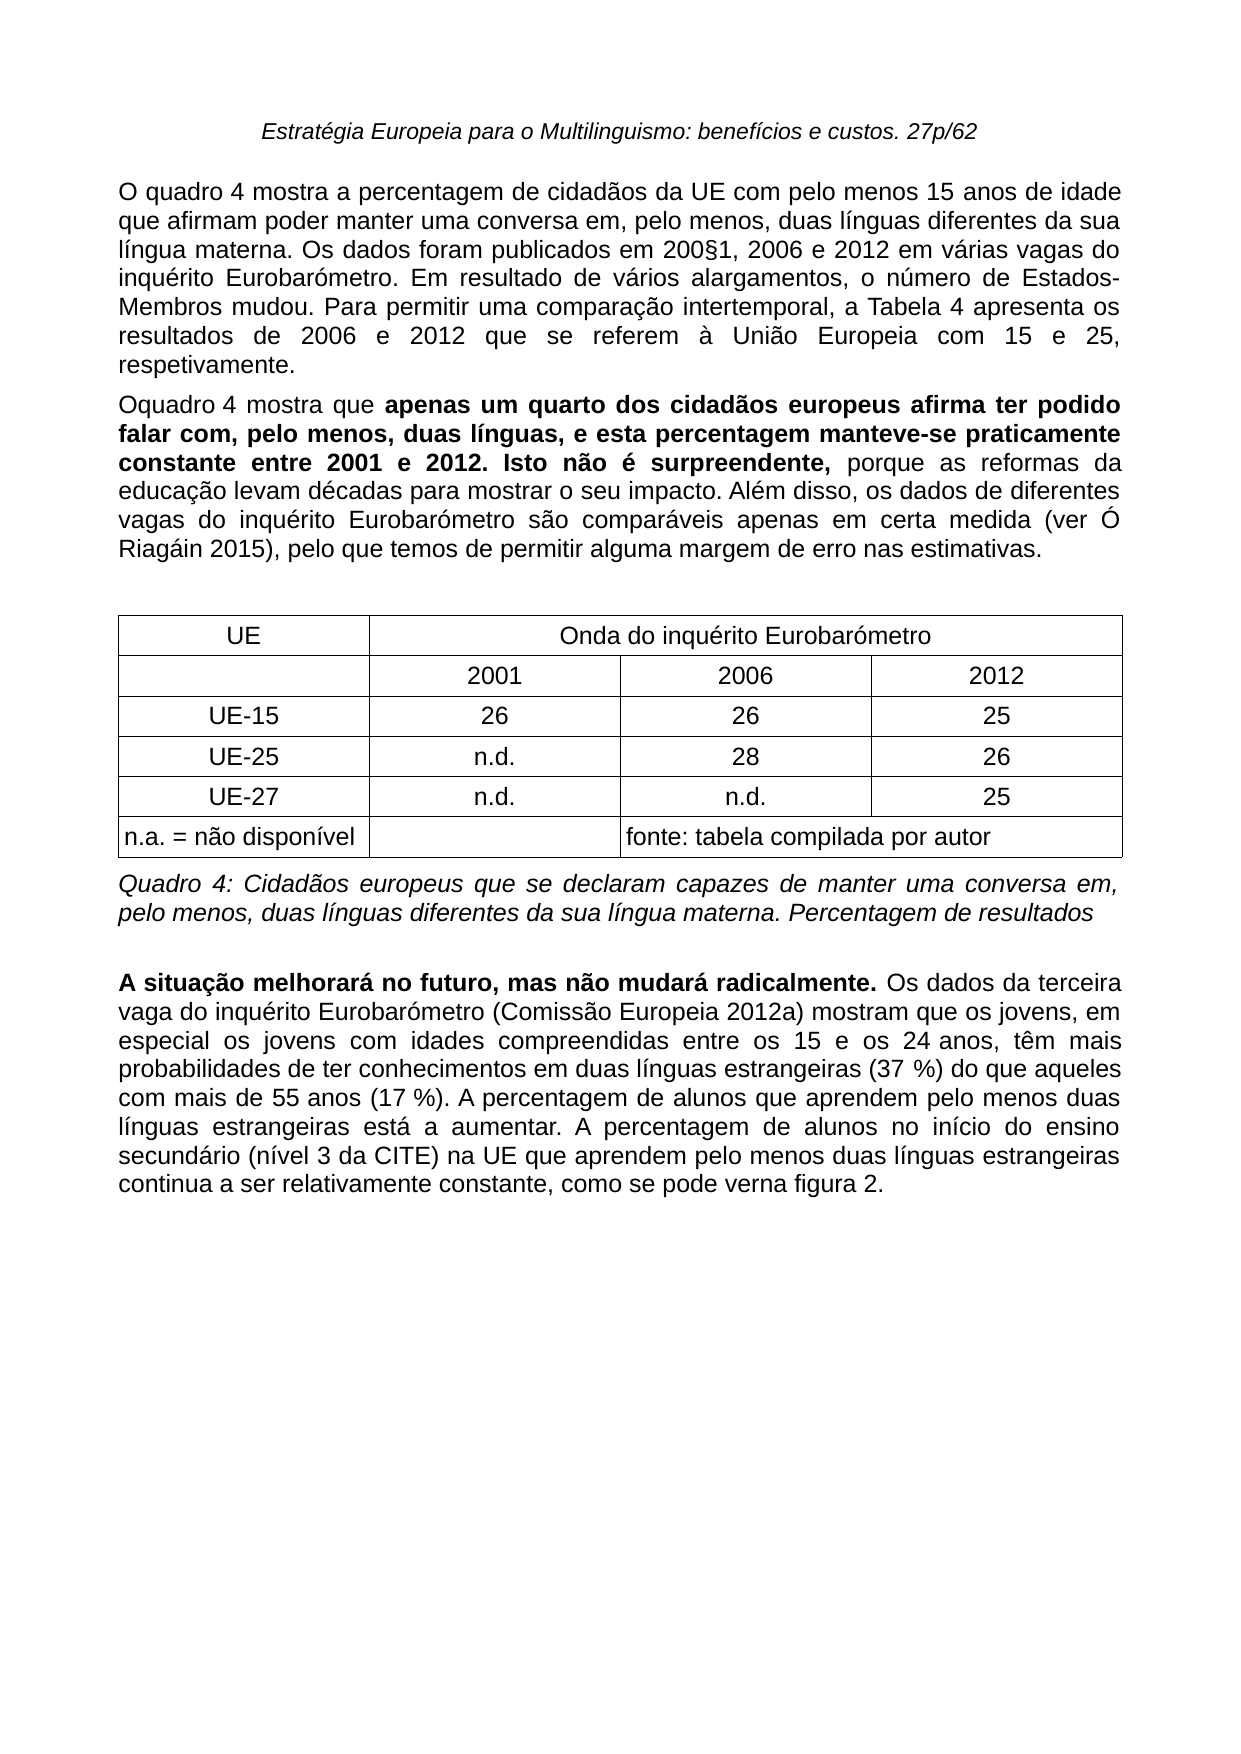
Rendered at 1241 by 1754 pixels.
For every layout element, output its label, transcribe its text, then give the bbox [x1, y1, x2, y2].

table_cell n.d. [370, 777, 620, 816]
table_cell 26 [370, 697, 620, 736]
table_cell 2001 [370, 656, 620, 696]
table_cell UE-25 [119, 737, 369, 776]
table_cell fonte: tabela compilada por autor [621, 817, 1122, 857]
table_cell 26 [621, 697, 871, 736]
text Quadro 4: Cidadãos europeus que se declaram capazes de manter uma conversa em, pelo menos, duas línguas diferentes da sua língua materna. Percentagem de resultados [118, 869, 1122, 927]
table_header Onda do inquérito Eurobarómetro [370, 616, 1122, 655]
table_cell [119, 656, 369, 696]
table_cell n.d. [621, 777, 871, 816]
table_cell 2012 [872, 656, 1122, 696]
table_cell 25 [872, 697, 1122, 736]
table_cell n.a. = não disponível [119, 817, 369, 857]
text Oquadro 4 mostra que apenas um quarto dos cidadãos europeus afirma ter podido falar com, pelo menos, duas línguas, e esta percentagem manteve-se praticamente constante entre 2001 e 2012. Isto não é surpreendente, porque as reformas da educação levam décadas para mostrar o seu impacto. Além disso, os dados de diferentes vagas do inquérito Eurobarómetro são comparáveis apenas em certa medida (ver Ó Riagáin 2015), pelo que temos de permitir alguma margem de erro nas estimativas. [118, 390, 1122, 563]
table_cell n.d. [370, 737, 620, 776]
text A situação melhorará no futuro, mas não mudará radicalmente. Os dados da terceira vaga do inquérito Eurobarómetro (Comissão Europeia 2012a) mostram que os jovens, em especial os jovens com idades compreendidas entre os 15 e os 24 anos, têm mais probabilidades de ter conhecimentos em duas línguas estrangeiras (37 %) do que aqueles com mais de 55 anos (17 %). A percentagem de alunos que aprendem pelo menos duas línguas estrangeiras está a aumentar. A percentagem de alunos no início do ensino secundário (nível 3 da CITE) na UE que aprendem pelo menos duas línguas estrangeiras continua a ser relativamente constante, como se pode verna figura 2. [118, 968, 1122, 1198]
table_cell UE-15 [119, 697, 369, 736]
text O quadro 4 mostra a percentagem de cidadãos da UE com pelo menos 15 anos de idade que afirmam poder manter uma conversa em, pelo menos, duas línguas diferentes da sua língua materna. Os dados foram publicados em 200§1, 2006 e 2012 em várias vagas do inquérito Eurobarómetro. Em resultado de vários alargamentos, o número de Estados-Membros mudou. Para permitir uma comparação intertemporal, a Tabela 4 apresenta os resultados de 2006 e 2012 que se referem à União Europeia com 15 e 25, respetivamente. [118, 177, 1122, 378]
table_cell UE-27 [119, 777, 369, 816]
table_cell 26 [872, 737, 1122, 776]
table_cell 25 [872, 777, 1122, 816]
table_header UE [119, 616, 369, 655]
table_cell 2006 [621, 656, 871, 696]
table_cell 28 [621, 737, 871, 776]
table_cell [370, 817, 620, 857]
